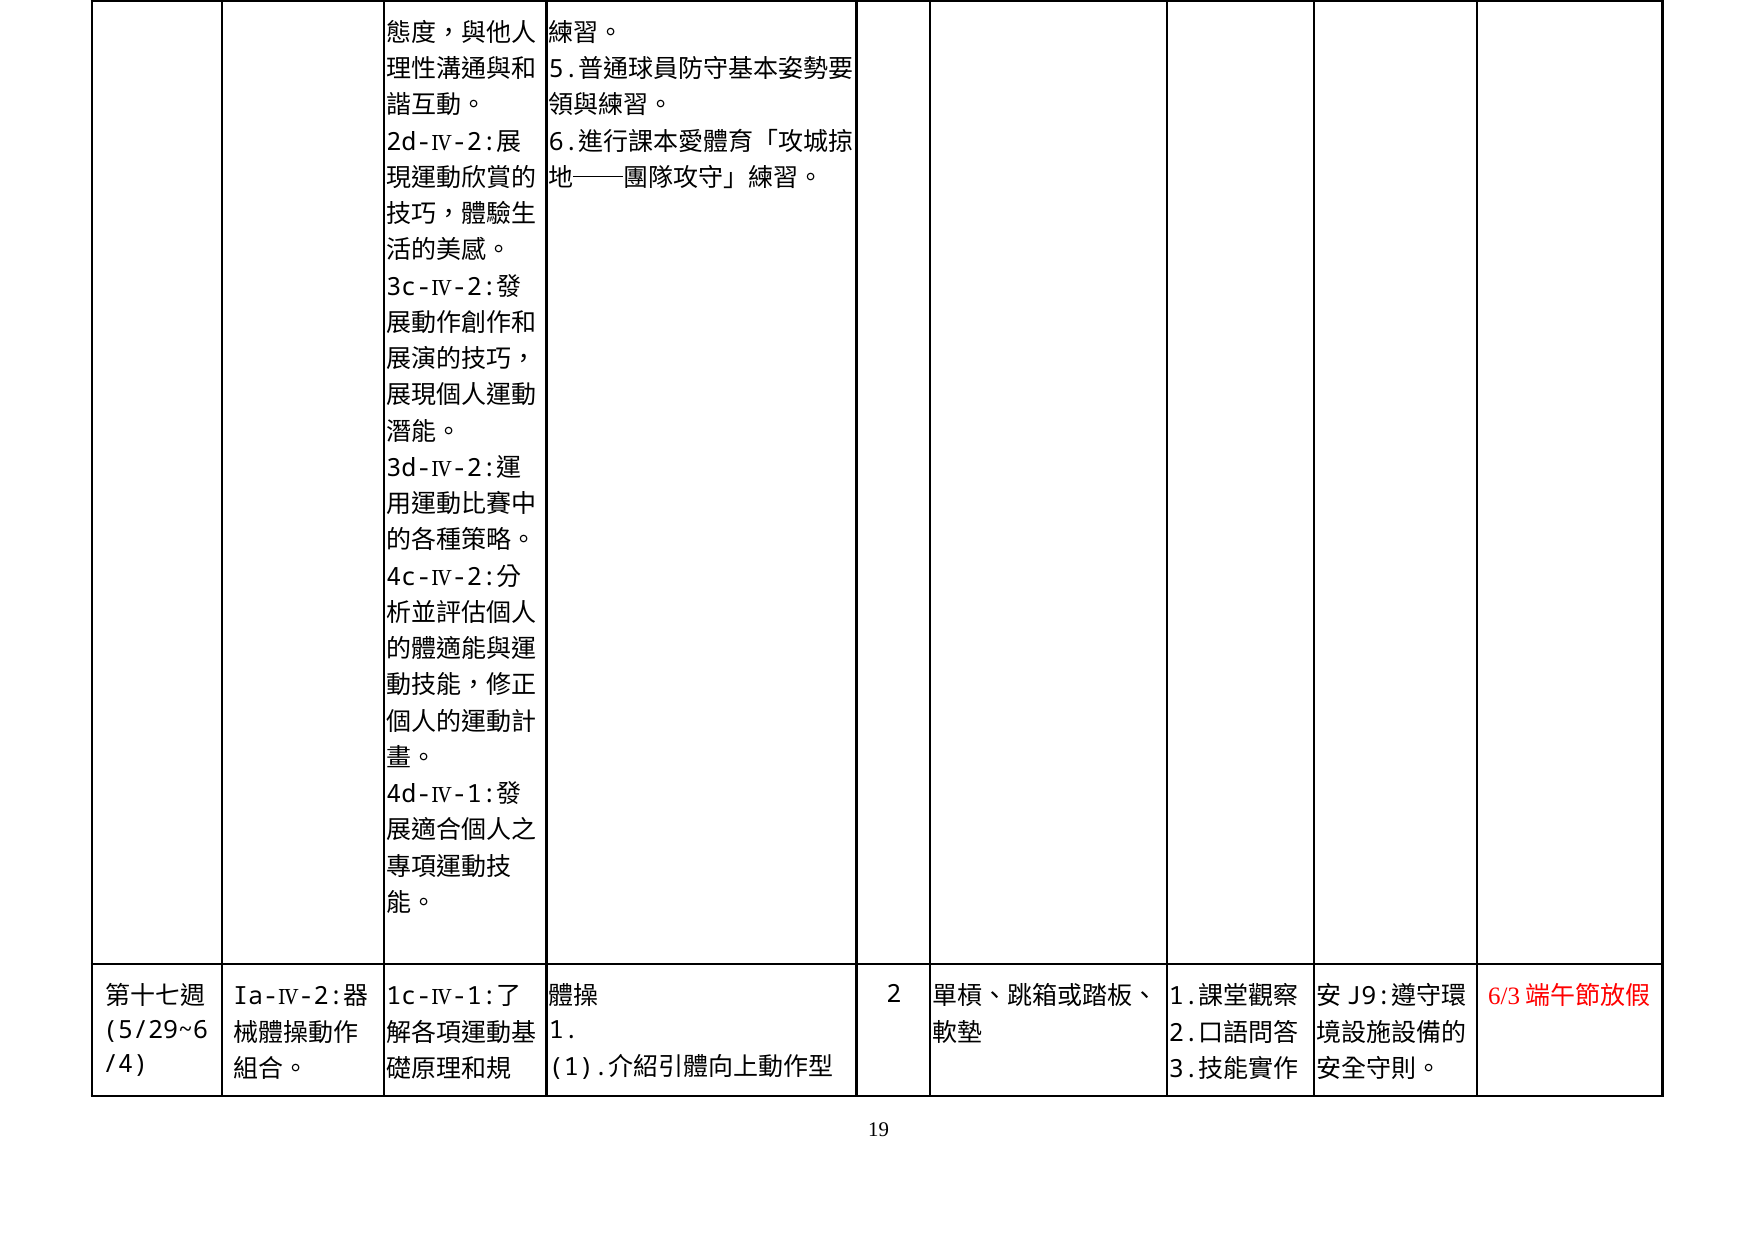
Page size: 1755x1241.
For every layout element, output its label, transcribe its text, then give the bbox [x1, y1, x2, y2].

table_cell [1168, 2, 1313, 963]
table_cell 單槓、跳箱或踏板、軟墊 [931, 965, 1166, 1095]
table_cell [1478, 2, 1661, 963]
table_cell [858, 2, 929, 963]
table_cell 1.課堂觀察 2.口語問答 3.技能實作 [1168, 965, 1313, 1095]
table_cell 2 [858, 965, 929, 1095]
table_cell [93, 2, 221, 963]
table_cell 練習。 5.普通球員防守基本姿勢要領與練習。 6.進行課本愛體育「攻城掠地──團隊攻守」練習。 [548, 2, 855, 963]
table_cell 1c-Ⅳ-1:了解各項運動基礎原理和規 [385, 965, 545, 1095]
table_cell [1315, 2, 1476, 963]
table_cell 態度，與他人理性溝通與和諧互動。 2d-Ⅳ-2:展現運動欣賞的技巧，體驗生活的美感。 3c-Ⅳ-2:發展動作創作和展演的技巧，展現個人運動潛能。 3d-Ⅳ-2:運用運動比賽中的各種策略。 4c-Ⅳ-2:分析並評估個人的體適能與運動技能，修正個人的運動計畫。 4d-Ⅳ-1:發展適合個人之專項運動技能。 [385, 2, 545, 963]
table_cell Ia-Ⅳ-2:器械體操動作組合。 [223, 965, 383, 1095]
table_cell [223, 2, 383, 963]
table_cell 6/3端午節放假 [1478, 965, 1661, 1095]
table_cell 安J9:遵守環境設施設備的安全守則。 [1315, 965, 1476, 1095]
table_cell 第十七週(5/29~6/4) [93, 965, 221, 1095]
table_cell 體操 1. (1).介紹引體向上動作型 [548, 965, 855, 1095]
table_cell [931, 2, 1166, 963]
